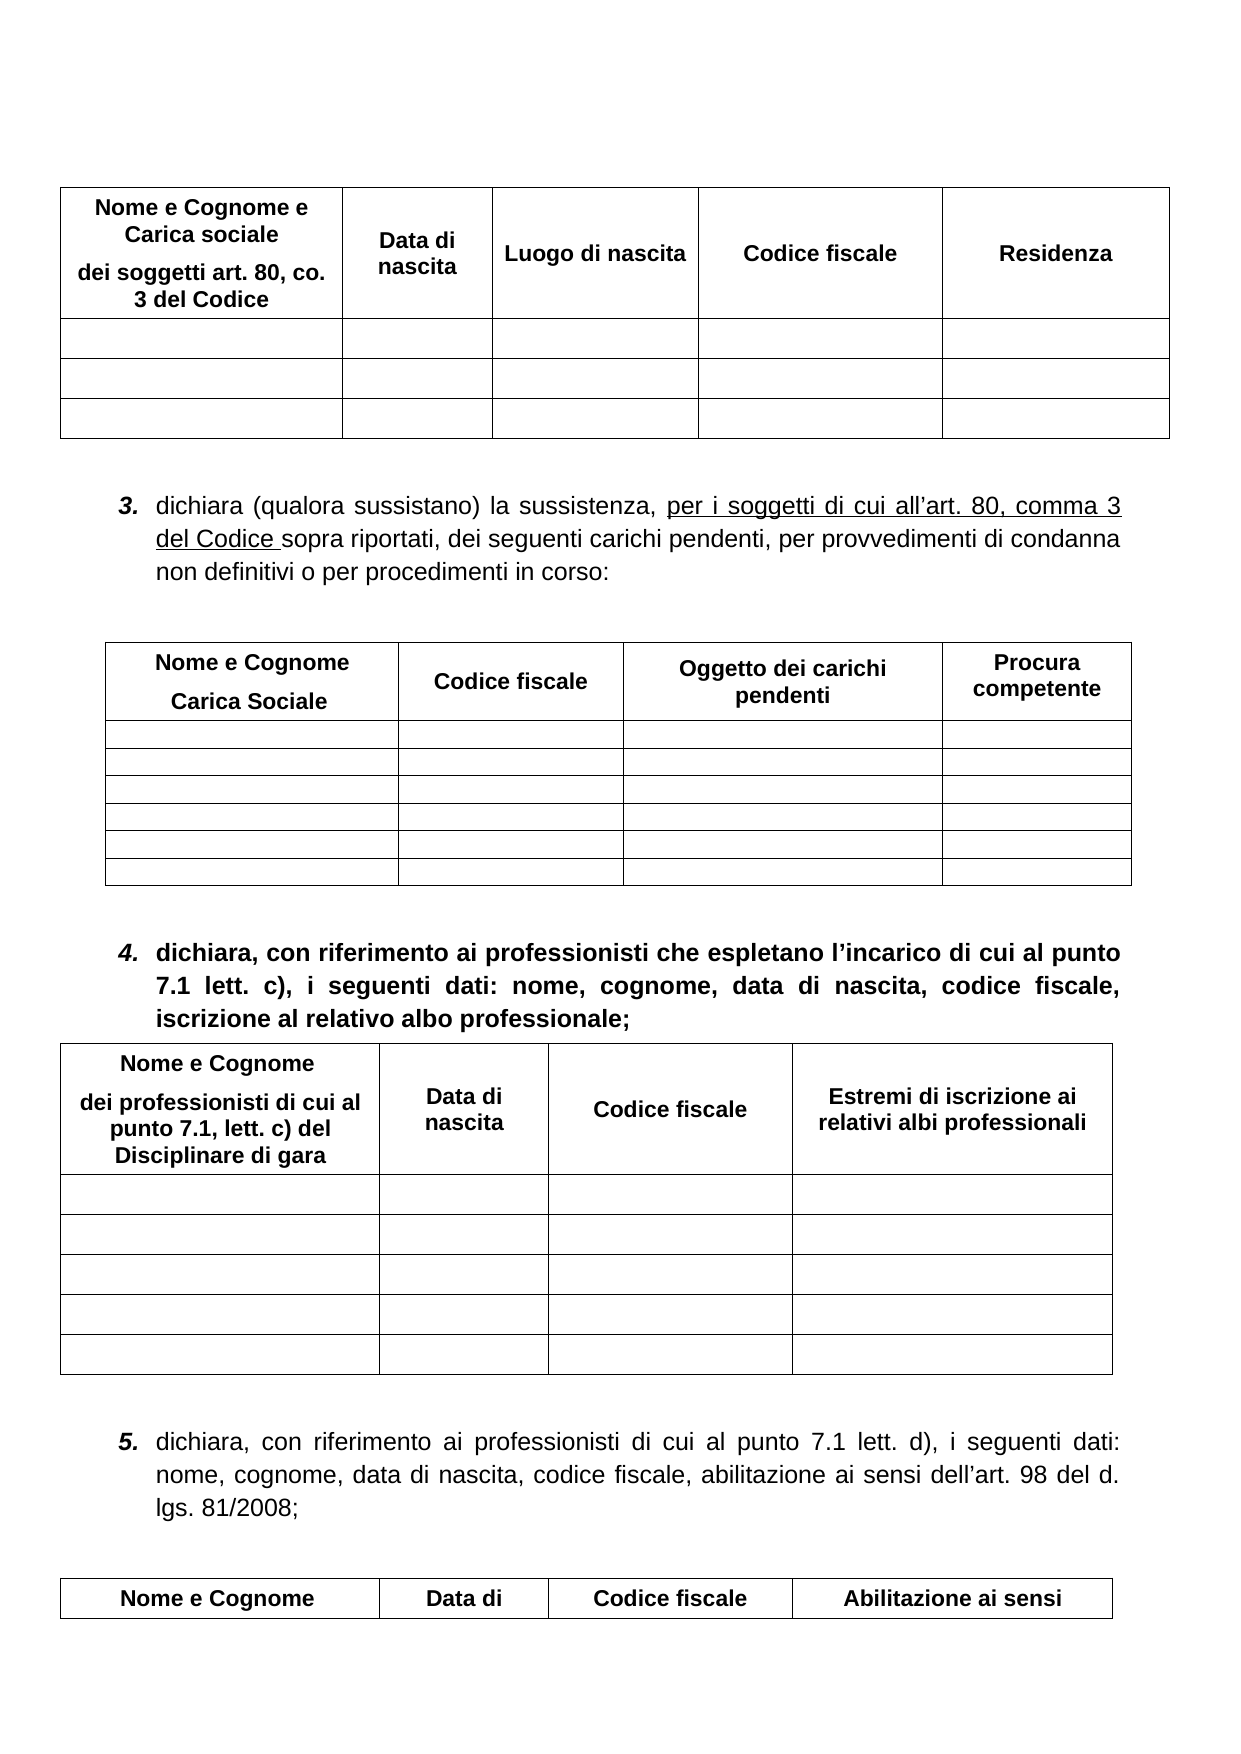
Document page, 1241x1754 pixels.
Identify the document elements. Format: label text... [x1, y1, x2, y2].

table_cell [61, 1215, 379, 1254]
table_cell [61, 1295, 379, 1334]
table_cell [399, 776, 623, 803]
table_cell [61, 359, 342, 398]
table_header Data di nascita [343, 188, 492, 318]
table_cell [624, 859, 942, 885]
list dichiara, con riferimento ai professionisti che espletano l’incarico di cui al punto 7.1 lett. c), i seguenti dati: nome, cognome, data di nascita, codice fiscale, iscrizione al relativo albo professionale; [118, 938, 1122, 1032]
table_cell [549, 1255, 792, 1294]
table_cell [106, 804, 398, 830]
table_header Codice fiscale [549, 1579, 792, 1617]
list dichiara, con riferimento ai professionisti di cui al punto 7.1 lett. d), i seguenti dati: nome, cognome, data di nascita, codice fiscale, abilitazione ai sensi dell’art. 98 del d. lgs. 81/2008; [118, 1427, 1122, 1521]
table_header Nome e Cognome Carica Sociale [106, 643, 398, 720]
table_cell [624, 776, 942, 803]
table_cell [624, 749, 942, 775]
table_header Codice fiscale [699, 188, 942, 318]
table_cell [61, 319, 342, 358]
table_cell [549, 1295, 792, 1334]
table_cell [380, 1215, 548, 1254]
table_cell [399, 804, 623, 830]
table_cell [61, 399, 342, 438]
table_cell [943, 859, 1131, 885]
table_header Luogo di nascita [493, 188, 698, 318]
table_header Nome e Cognome dei professionisti di cui al punto 7.1, lett. c) del Disciplinare di gara [61, 1044, 379, 1174]
table_cell [549, 1175, 792, 1214]
table_cell [793, 1215, 1112, 1254]
table_cell [106, 776, 398, 803]
table_header Codice fiscale [549, 1044, 792, 1174]
table_cell [106, 721, 398, 748]
table_cell [493, 359, 698, 398]
table_header Estremi di iscrizione ai relativi albi professionali [793, 1044, 1112, 1174]
table_header Nome e Cognome [61, 1579, 379, 1617]
table_cell [793, 1335, 1112, 1374]
table_cell [399, 749, 623, 775]
table_cell [943, 359, 1169, 398]
table_cell [343, 319, 492, 358]
table_header Codice fiscale [399, 643, 623, 720]
table_cell [943, 721, 1131, 748]
table_cell [493, 319, 698, 358]
table_cell [624, 804, 942, 830]
table_cell [549, 1335, 792, 1374]
table_cell [943, 399, 1169, 438]
table_cell [699, 399, 942, 438]
table_cell [943, 776, 1131, 803]
table_cell [793, 1175, 1112, 1214]
table_cell [793, 1295, 1112, 1334]
table_cell [624, 831, 942, 857]
table_header Abilitazione ai sensi [793, 1579, 1112, 1617]
table_cell [380, 1175, 548, 1214]
table_cell [399, 831, 623, 857]
table_header Procura competente [943, 643, 1131, 720]
table_cell [699, 319, 942, 358]
table_cell [61, 1255, 379, 1294]
table_cell [106, 859, 398, 885]
list dichiara (qualora sussistano) la sussistenza, per i soggetti di cui all’art. 80, comma 3 del Codice sopra riportati, dei seguenti carichi pendenti, per provvedimenti di condanna non definitivi o per procedimenti in corso: [118, 491, 1122, 586]
table_cell [106, 831, 398, 857]
table_cell [793, 1255, 1112, 1294]
table_cell [106, 749, 398, 775]
table_cell [343, 399, 492, 438]
table_cell [380, 1295, 548, 1334]
table_cell [493, 399, 698, 438]
table_cell [943, 319, 1169, 358]
table_cell [549, 1215, 792, 1254]
table_cell [61, 1335, 379, 1374]
table_cell [943, 804, 1131, 830]
table_cell [399, 859, 623, 885]
table_cell [380, 1255, 548, 1294]
table_cell [399, 721, 623, 748]
table_cell [943, 749, 1131, 775]
table_header Data di [380, 1579, 548, 1617]
table_cell [380, 1335, 548, 1374]
table_header Nome e Cognome e Carica sociale dei soggetti art. 80, co. 3 del Codice [61, 188, 342, 318]
table_cell [943, 831, 1131, 857]
table_cell [343, 359, 492, 398]
table_header Residenza [943, 188, 1169, 318]
table_cell [699, 359, 942, 398]
table_cell [624, 721, 942, 748]
table_cell [61, 1175, 379, 1214]
table_header Data di nascita [380, 1044, 548, 1174]
table_header Oggetto dei carichi pendenti [624, 643, 942, 720]
